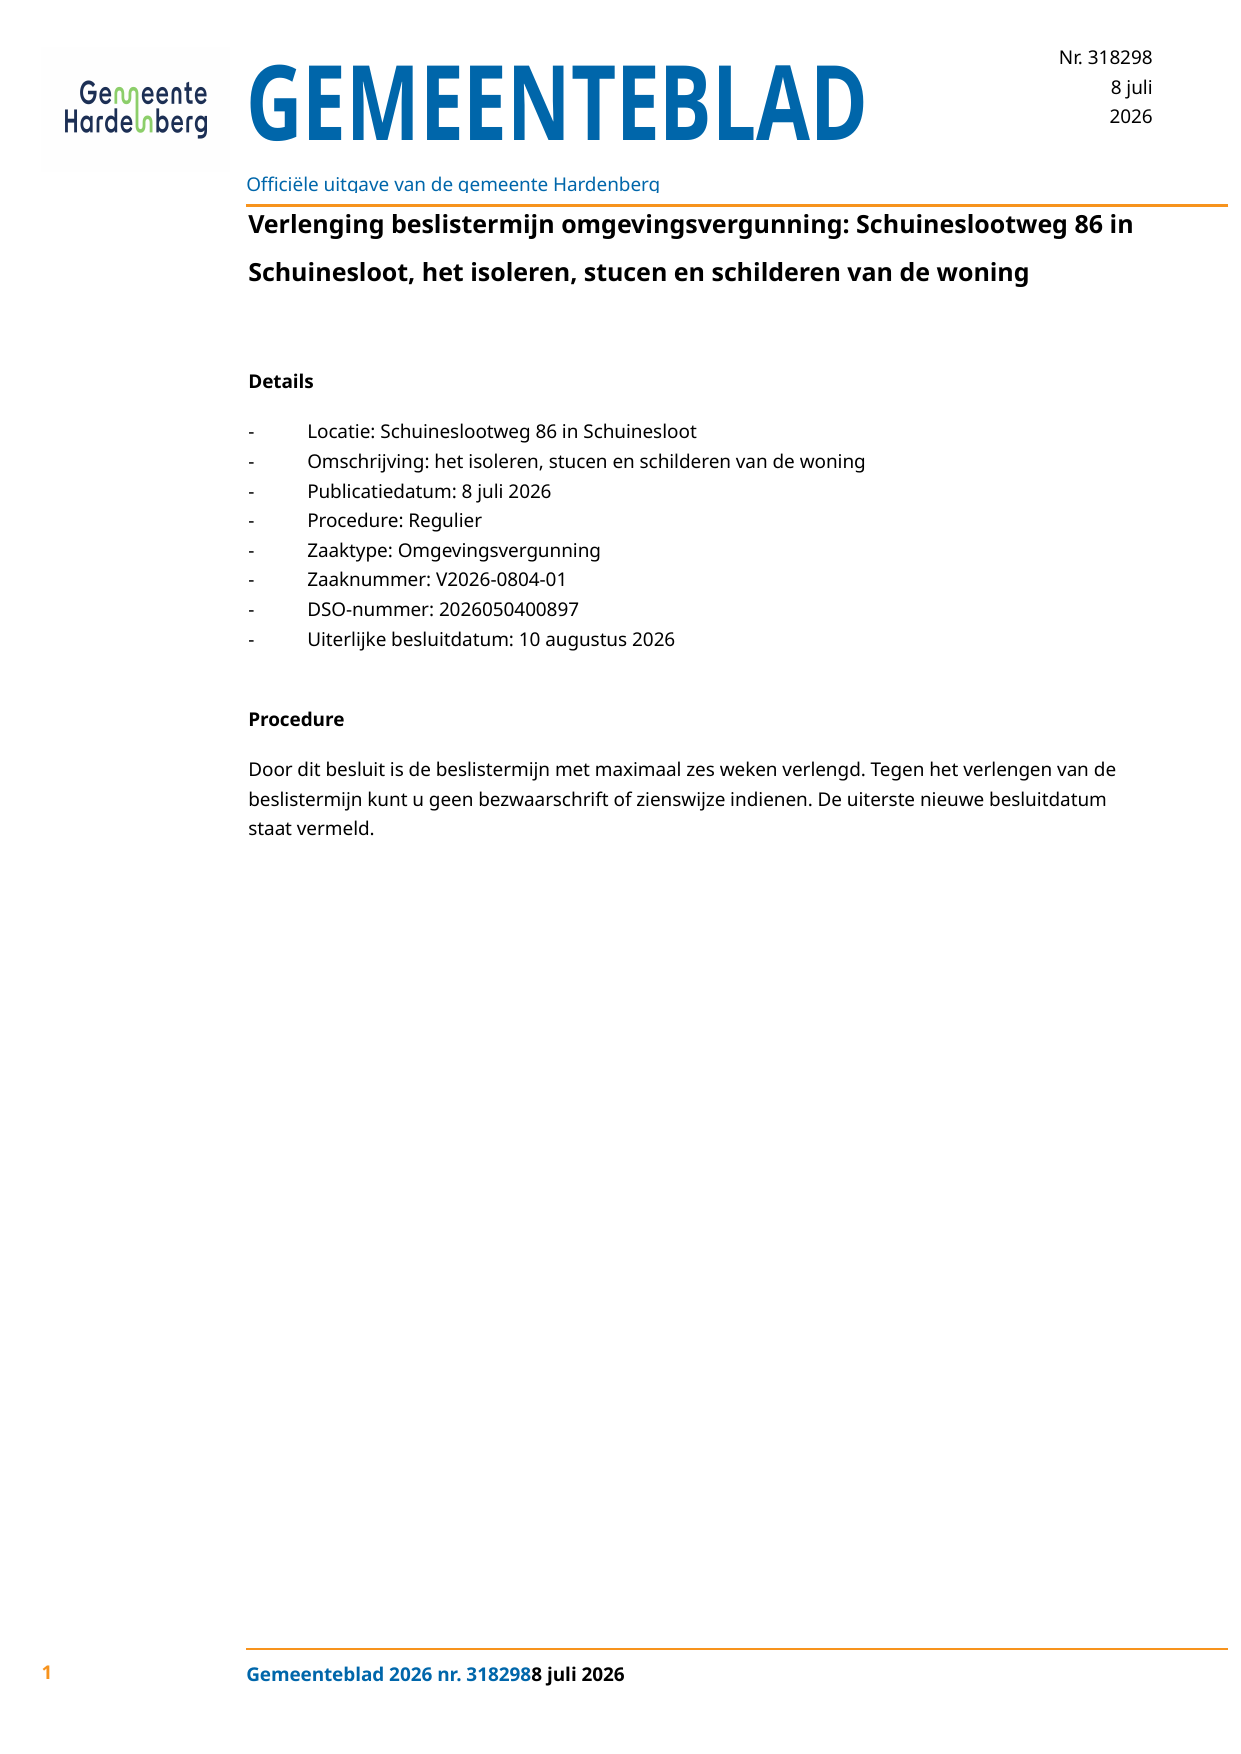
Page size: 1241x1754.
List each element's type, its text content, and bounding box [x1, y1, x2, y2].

list DSO-nummer: 2026050400897 [248, 596, 1152, 622]
picture [41, 47, 231, 172]
text Procedure [248, 706, 1152, 732]
list Uiterlijke besluitdatum: 10 augustus 2026 [248, 626, 1152, 652]
text Door dit besluit is de beslistermijn met maximaal zes weken verlengd. Tegen het verlengen van de beslistermijn kunt u geen bezwaarschrift of zienswijze indienen. De uiterste nieuwe besluitdatum staat vermeld. [248, 756, 1152, 841]
text Details [248, 368, 1152, 394]
list Zaaktype: Omgevingsvergunning [248, 537, 1152, 563]
list Publicatiedatum: 8 juli 2026 [248, 478, 1152, 504]
text Verlenging beslistermijn omgevingsvergunning: Schuineslootweg 86 in Schuinesloot, het isoleren, stucen en schilderen van de woning [248, 207, 1152, 288]
list Zaaknummer: V2026-0804-01 [248, 567, 1152, 592]
list Locatie: Schuineslootweg 86 in Schuinesloot [248, 419, 1152, 444]
list Procedure: Regulier [248, 507, 1152, 533]
list Omschrijving: het isoleren, stucen en schilderen van de woning [248, 448, 1152, 474]
